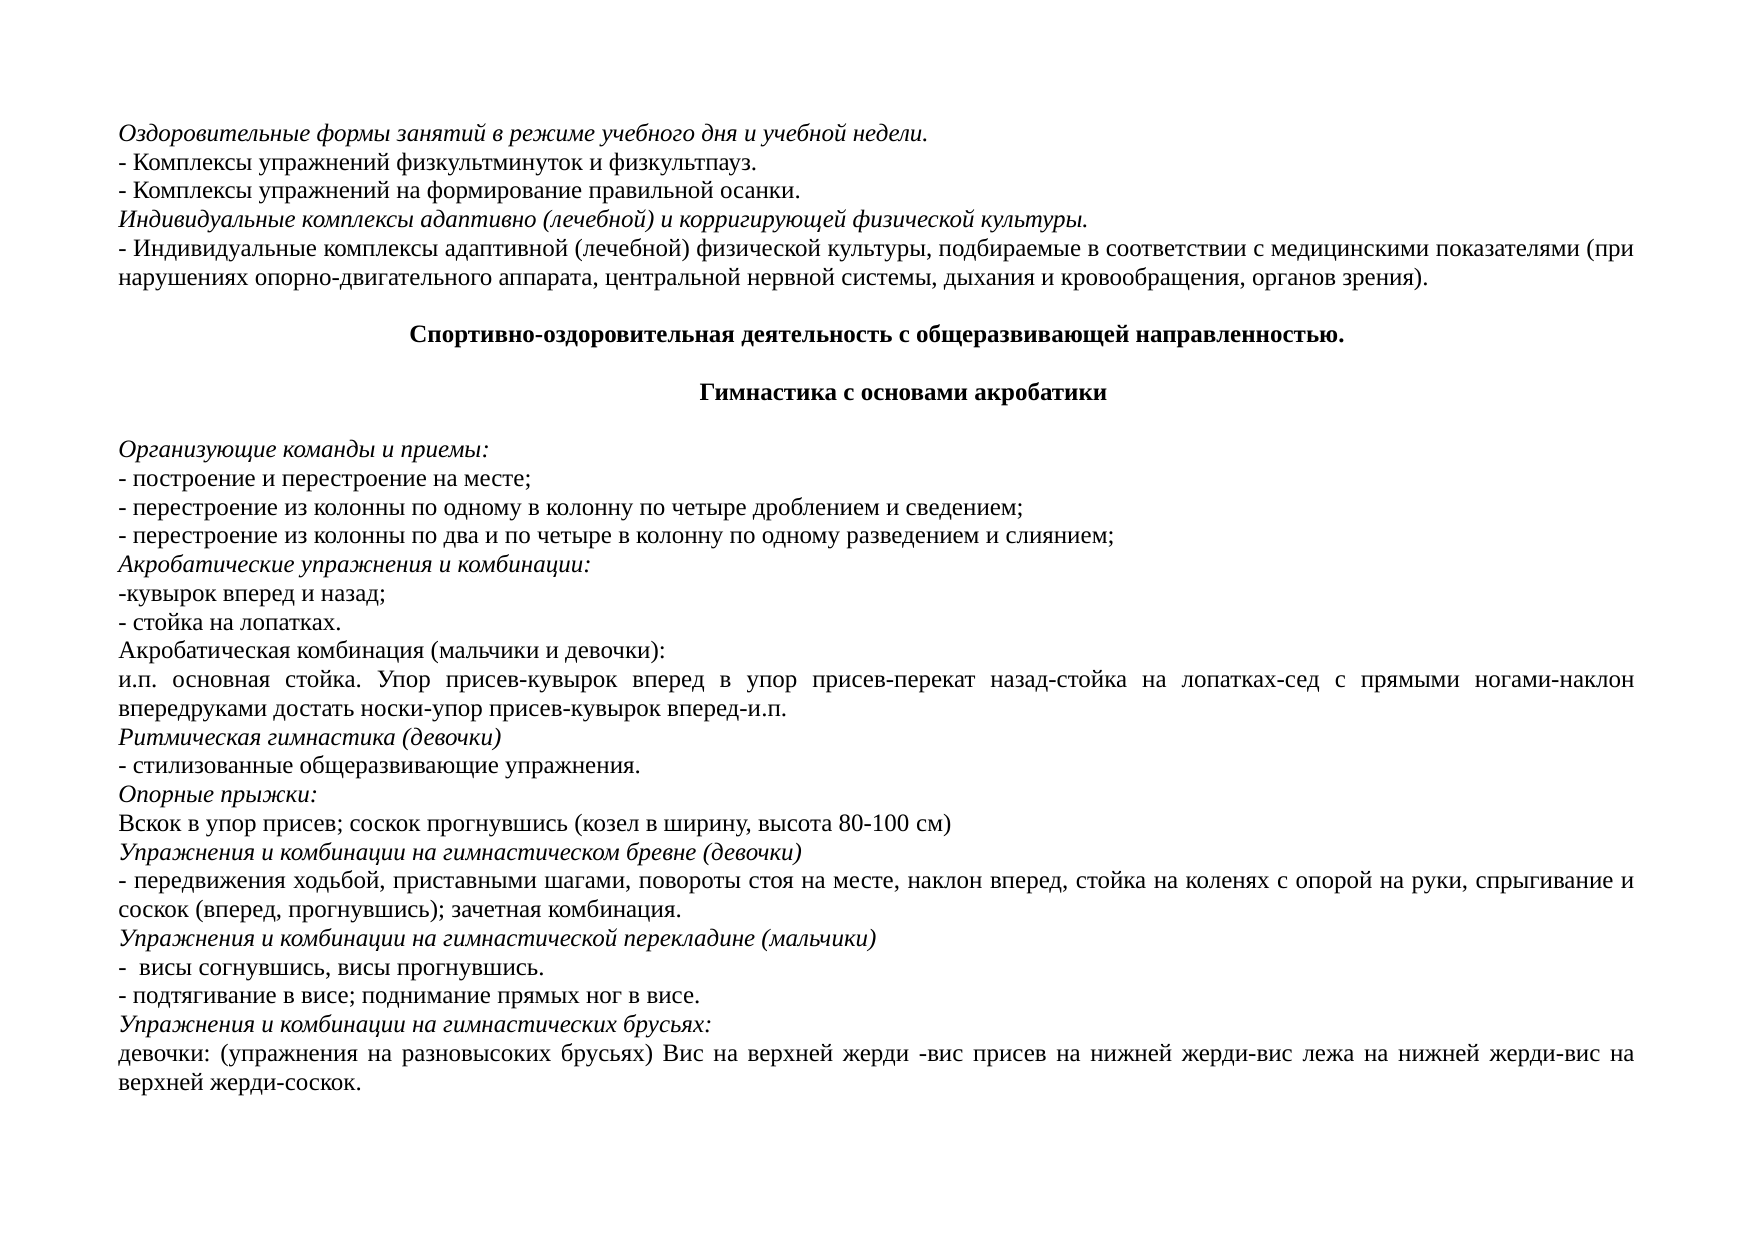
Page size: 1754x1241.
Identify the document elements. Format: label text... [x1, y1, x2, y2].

text Организующие команды и приемы: [118, 434, 1636, 463]
text Оздоровительные формы занятий в режиме учебного дня и учебной недели. [118, 118, 1636, 147]
text - перестроение из колонны по одному в колонну по четыре дроблением и сведением; [118, 492, 1636, 521]
text -кувырок вперед и назад; [118, 578, 1636, 607]
text Гимнастика с основами акробатики [118, 377, 1636, 406]
text Акробатическая комбинация (мальчики и девочки): [118, 636, 1636, 664]
text Вскок в упор присев; соскок прогнувшись (козел в ширину, высота 80-100 cм) [118, 808, 1636, 837]
text Ритмическая гимнастика (девочки) [118, 722, 1636, 751]
text - передвижения ходьбой, приставными шагами, повороты стоя на месте, наклон вперед, стойка на коленях с опорой на руки, спрыгивание и соскок (вперед, прогнувшись); зачетная комбинация. [118, 866, 1636, 923]
text Упражнения и комбинации на гимнастических брусьях: [118, 1009, 1636, 1038]
text и.п. основная стойка. Упор присев-кувырок вперед в упор присев-перекат назад-стойка на лопатках-сед с прямыми ногами-наклон впередруками достать носки-упор присев-кувырок вперед-и.п. [118, 664, 1636, 722]
text - перестроение из колонны по два и по четыре в колонну по одному разведением и слиянием; [118, 521, 1636, 549]
text - Комплексы упражнений физкультминуток и физкультпауз. [118, 147, 1636, 176]
text - Индивидуальные комплексы адаптивной (лечебной) физической культуры, подбираемые в соответствии с медицинскими показателями (при нарушениях опорно-двигательного аппарата, центральной нервной системы, дыхания и кровообращения, органов зрения). [118, 233, 1636, 291]
text - висы согнувшись, висы прогнувшись. [118, 952, 1636, 981]
text - Комплексы упражнений на формирование правильной осанки. [118, 176, 1636, 204]
text - стилизованные общеразвивающие упражнения. [118, 751, 1636, 779]
text Упражнения и комбинации на гимнастической перекладине (мальчики) [118, 923, 1636, 952]
text Акробатические упражнения и комбинации: [118, 549, 1636, 578]
text - стойка на лопатках. [118, 607, 1636, 636]
text девочки: (упражнения на разновысоких брусьях) Вис на верхней жерди -вис присев на нижней жерди-вис лежа на нижней жерди-вис на верхней жерди-соскок. [118, 1038, 1636, 1096]
text Индивидуальные комплексы адаптивно (лечебной) и корригирующей физической культуры. [118, 204, 1636, 233]
text - построение и перестроение на месте; [118, 463, 1636, 492]
text Упражнения и комбинации на гимнастическом бревне (девочки) [118, 837, 1636, 866]
text Опорные прыжки: [118, 779, 1636, 808]
text Спортивно-оздоровительная деятельность с общеразвивающей направленностью. [118, 319, 1636, 348]
text - подтягивание в висе; поднимание прямых ног в висе. [118, 981, 1636, 1009]
